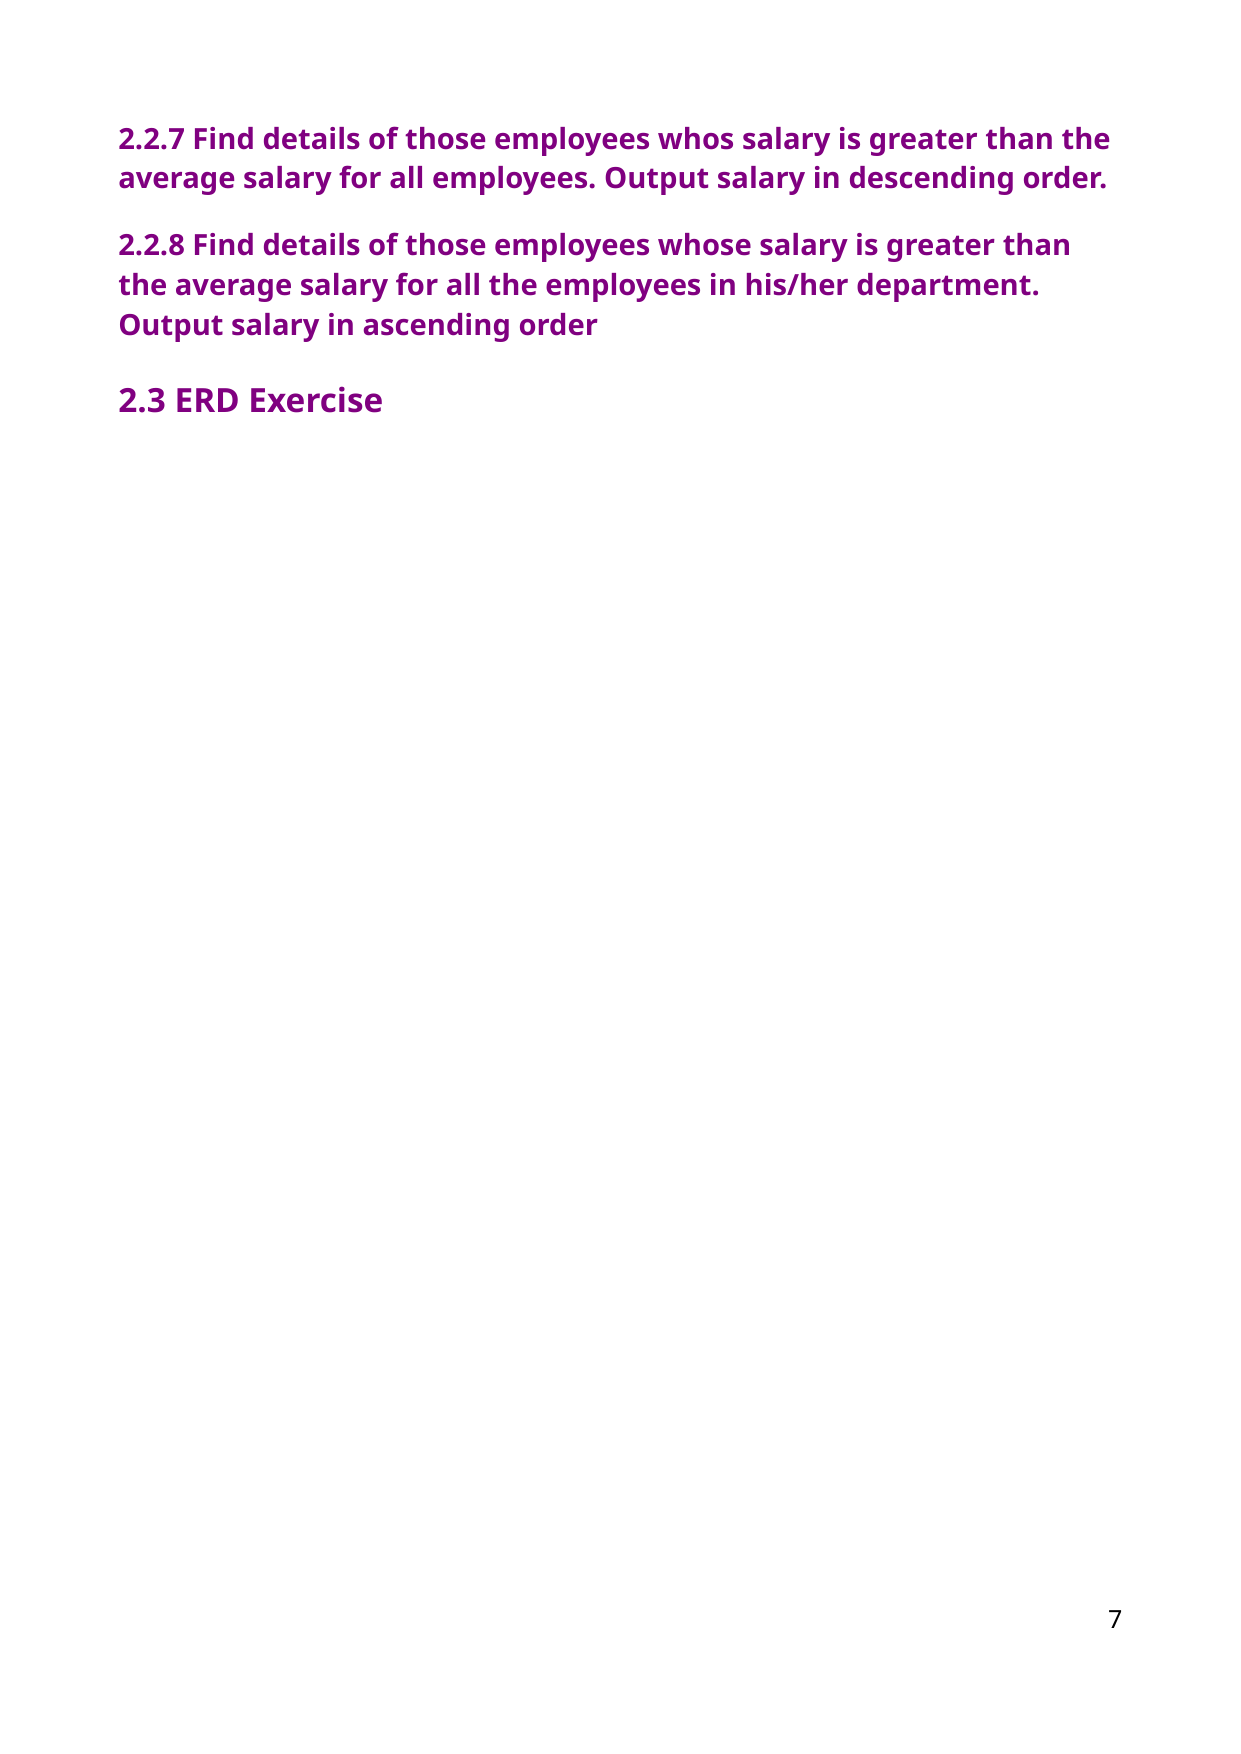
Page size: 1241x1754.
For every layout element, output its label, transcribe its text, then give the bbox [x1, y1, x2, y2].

subtitle 2.2.8 Find details of those employees whose salary is greater than the average salary for all the employees in his/her department. Output salary in ascending order [118, 224, 1122, 344]
subtitle 2.3 ERD Exercise [118, 377, 1122, 422]
subtitle 2.2.7 Find details of those employees whos salary is greater than the average salary for all employees. Output salary in descending order. [118, 118, 1122, 197]
